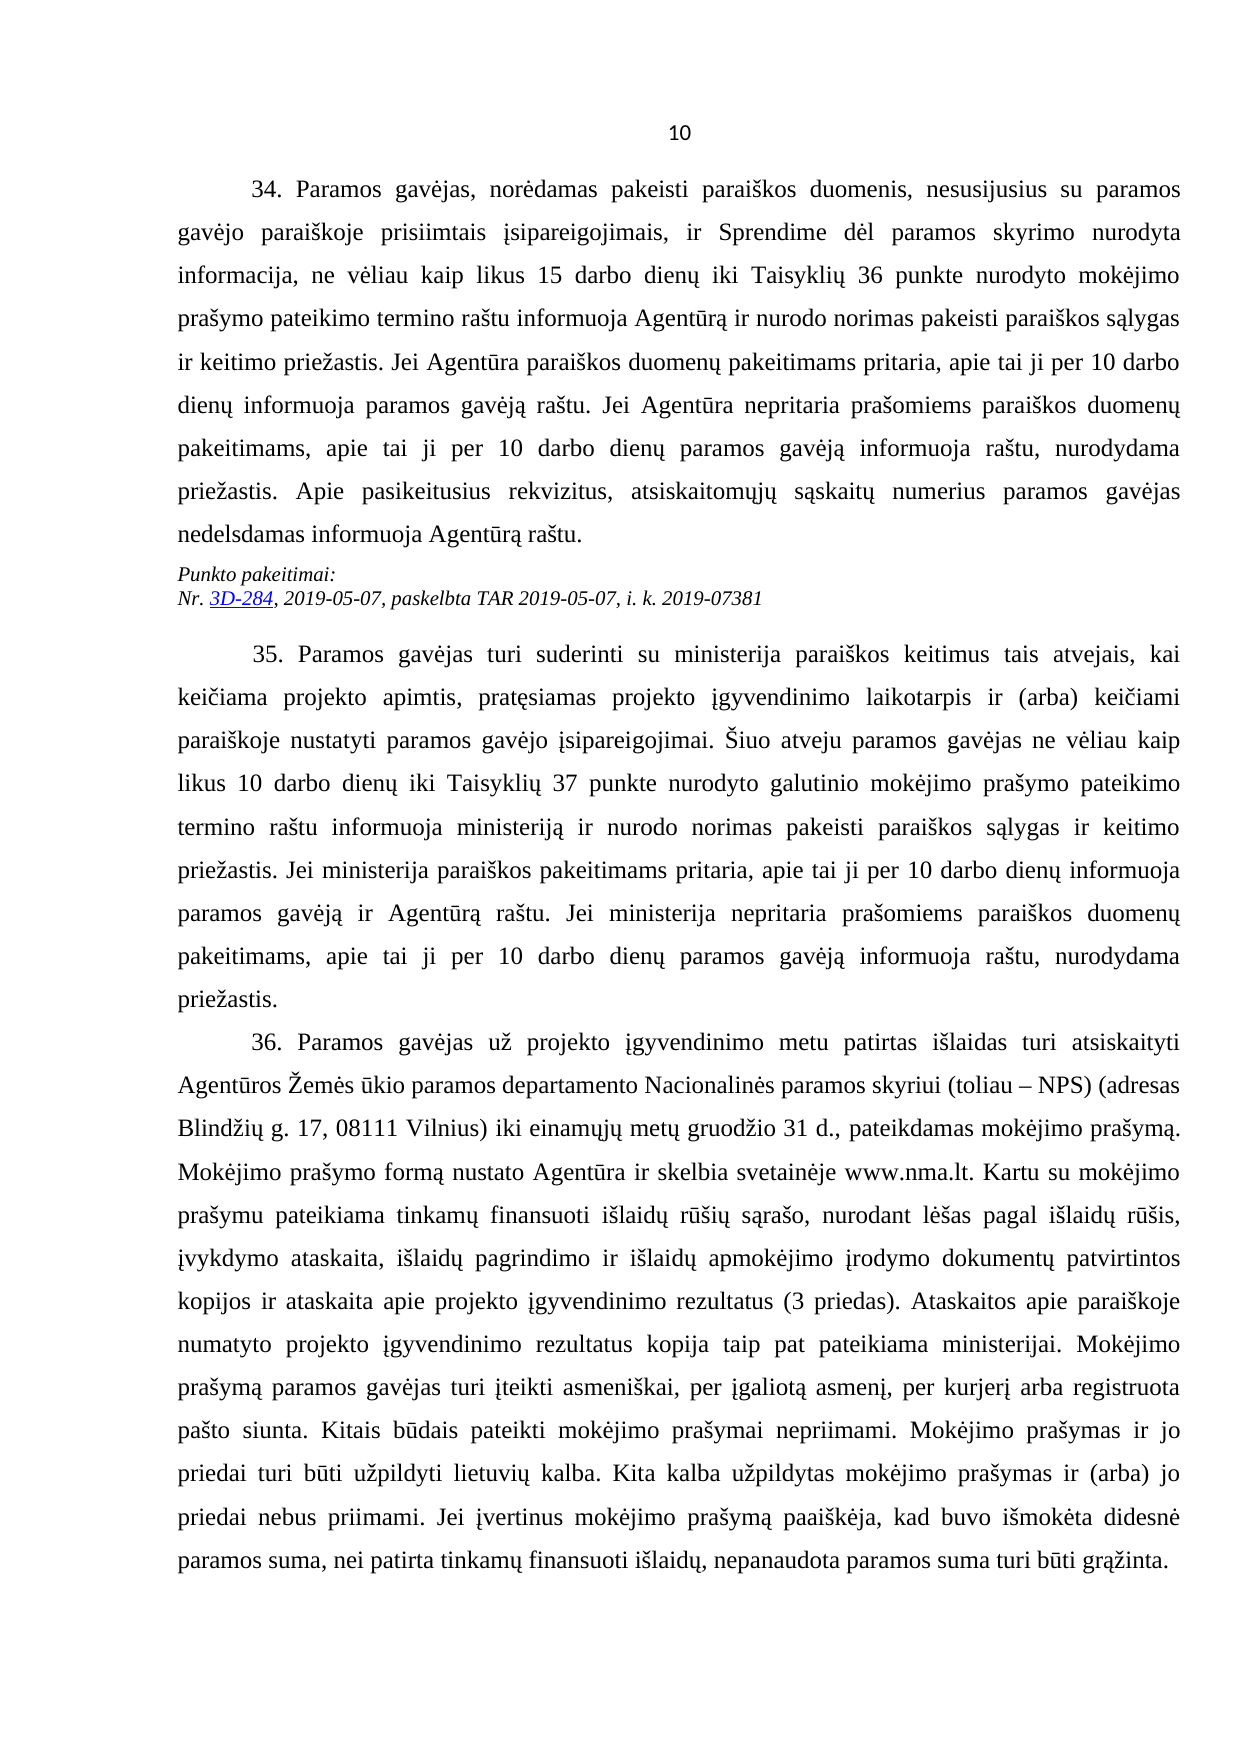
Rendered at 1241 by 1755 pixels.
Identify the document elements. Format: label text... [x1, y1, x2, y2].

text Nr. 3D-284, 2019-05-07, paskelbta TAR 2019-05-07, i. k. 2019-07381 [177, 586, 1181, 610]
text Punkto pakeitimai: [177, 562, 1181, 586]
text 34. Paramos gavėjas, norėdamas pakeisti paraiškos duomenis, nesusijusius su paramos gavėjo paraiškoje prisiimtais įsipareigojimais, ir Sprendime dėl paramos skyrimo nurodyta informacija, ne vėliau kaip likus 15 darbo dienų iki Taisyklių 36 punkte nurodyto mokėjimo prašymo pateikimo termino raštu informuoja Agentūrą ir nurodo norimas pakeisti paraiškos sąlygas ir keitimo priežastis. Jei Agentūra paraiškos duomenų pakeitimams pritaria, apie tai ji per 10 darbo dienų informuoja paramos gavėją raštu. Jei Agentūra nepritaria prašomiems paraiškos duomenų pakeitimams, apie tai ji per 10 darbo dienų paramos gavėją informuoja raštu, nurodydama priežastis. Apie pasikeitusius rekvizitus, atsiskaitomųjų sąskaitų numerius paramos gavėjas nedelsdamas informuoja Agentūrą raštu. [177, 174, 1181, 548]
text 35. Paramos gavėjas turi suderinti su ministerija paraiškos keitimus tais atvejais, kai keičiama projekto apimtis, pratęsiamas projekto įgyvendinimo laikotarpis ir (arba) keičiami paraiškoje nustatyti paramos gavėjo įsipareigojimai. Šiuo atveju paramos gavėjas ne vėliau kaip likus 10 darbo dienų iki Taisyklių 37 punkte nurodyto galutinio mokėjimo prašymo pateikimo termino raštu informuoja ministeriją ir nurodo norimas pakeisti paraiškos sąlygas ir keitimo priežastis. Jei ministerija paraiškos pakeitimams pritaria, apie tai ji per 10 darbo dienų informuoja paramos gavėją ir Agentūrą raštu. Jei ministerija nepritaria prašomiems paraiškos duomenų pakeitimams, apie tai ji per 10 darbo dienų paramos gavėją informuoja raštu, nurodydama priežastis. [177, 639, 1181, 1013]
text 36. Paramos gavėjas už projekto įgyvendinimo metu patirtas išlaidas turi atsiskaityti Agentūros Žemės ūkio paramos departamento Nacionalinės paramos skyriui (toliau – NPS) (adresas Blindžių g. 17, 08111 Vilnius) iki einamųjų metų gruodžio 31 d., pateikdamas mokėjimo prašymą. Mokėjimo prašymo formą nustato Agentūra ir skelbia svetainėje www.nma.lt. Kartu su mokėjimo prašymu pateikiama tinkamų finansuoti išlaidų rūšių sąrašo, nurodant lėšas pagal išlaidų rūšis, įvykdymo ataskaita, išlaidų pagrindimo ir išlaidų apmokėjimo įrodymo dokumentų patvirtintos kopijos ir ataskaita apie projekto įgyvendinimo rezultatus (3 priedas). Ataskaitos apie paraiškoje numatyto projekto įgyvendinimo rezultatus kopija taip pat pateikiama ministerijai. Mokėjimo prašymą paramos gavėjas turi įteikti asmeniškai, per įgaliotą asmenį, per kurjerį arba registruota pašto siunta. Kitais būdais pateikti mokėjimo prašymai nepriimami. Mokėjimo prašymas ir jo priedai turi būti užpildyti lietuvių kalba. Kita kalba užpildytas mokėjimo prašymas ir (arba) jo priedai nebus priimami. Jei įvertinus mokėjimo prašymą paaiškėja, kad buvo išmokėta didesnė paramos suma, nei patirta tinkamų finansuoti išlaidų, nepanaudota paramos suma turi būti grąžinta. [177, 1027, 1181, 1573]
